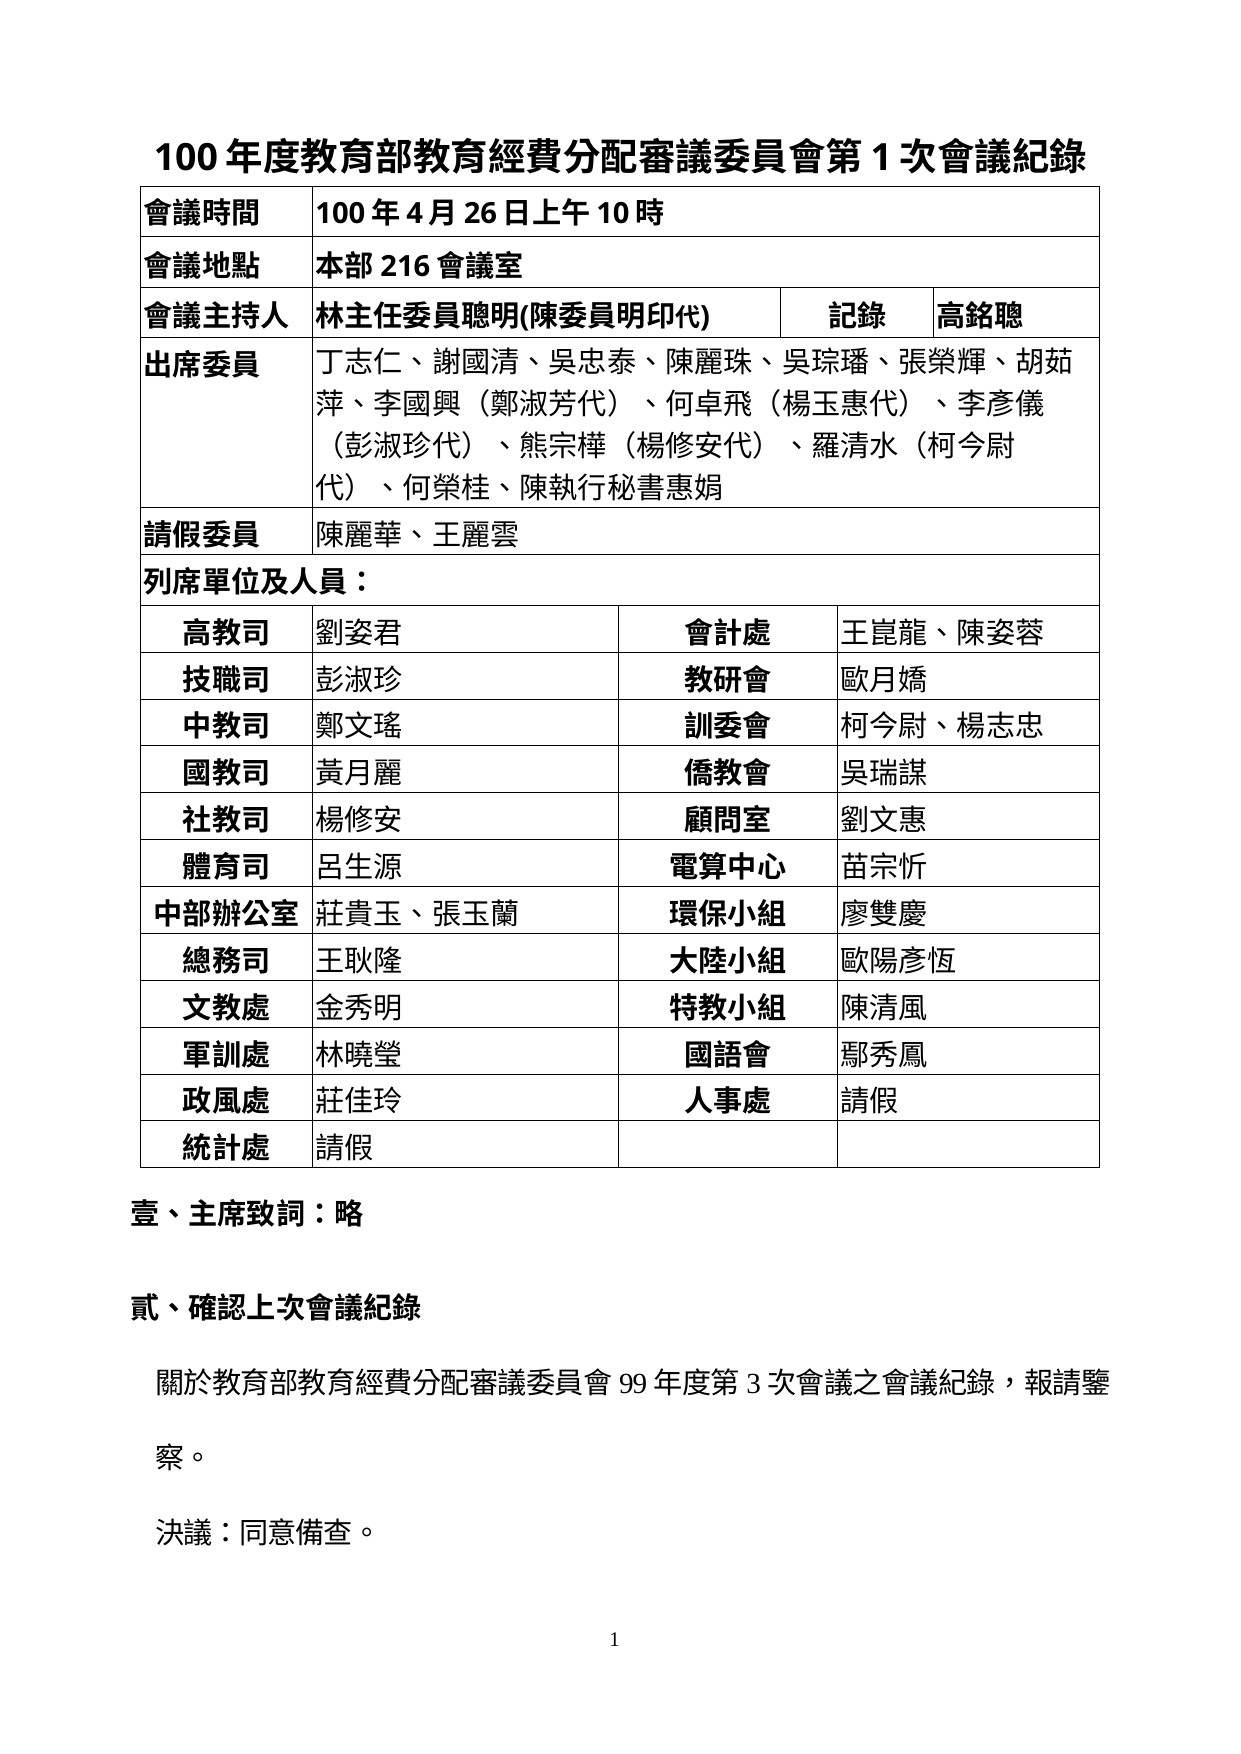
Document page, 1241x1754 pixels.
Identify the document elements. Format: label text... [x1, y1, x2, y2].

table_cell 電算中心 [619, 840, 837, 886]
table_cell 苗宗忻 [838, 840, 1099, 886]
table_cell 陳麗華、王麗雲 [313, 508, 1099, 554]
table_cell 劉文惠 [838, 793, 1099, 839]
table_cell 柯今尉、楊志忠 [838, 700, 1099, 745]
table_cell 大陸小組 [619, 934, 837, 980]
table_cell 鄭文瑤 [313, 700, 618, 745]
table_cell 列席單位及人員： [141, 555, 1099, 605]
table_cell 國語會 [619, 1028, 837, 1073]
table_cell 國教司 [141, 746, 312, 792]
table_cell 王耿隆 [313, 934, 618, 980]
table_cell 出席委員 [141, 338, 312, 507]
table_cell 鄢秀鳳 [838, 1028, 1099, 1073]
table_cell 高銘聰 [934, 288, 1099, 337]
table_cell 請假委員 [141, 508, 312, 554]
text 貳、確認上次會議紀錄 [130, 1262, 1110, 1337]
table_cell 金秀明 [313, 981, 618, 1027]
table_cell 政風處 [141, 1075, 312, 1120]
table_cell 環保小組 [619, 887, 837, 933]
table_cell 歐陽彥恆 [838, 934, 1099, 980]
table_cell [619, 1121, 837, 1167]
table_header 100年4月26日上午10時 [313, 187, 1099, 236]
table_cell 社教司 [141, 793, 312, 839]
table_cell 統計處 [141, 1121, 312, 1167]
table_cell 歐月嬌 [838, 653, 1099, 698]
table_cell 黃月麗 [313, 746, 618, 792]
table_cell 莊佳玲 [313, 1075, 618, 1120]
table_cell 總務司 [141, 934, 312, 980]
table_cell 訓委會 [619, 700, 837, 745]
table_cell 本部 216會議室 [313, 237, 1099, 287]
table_cell 會議主持人 [141, 288, 312, 337]
table_cell 丁志仁、謝國清、吳忠泰、陳麗珠、吳琮璠、張榮輝、胡茹萍、李國興（鄭淑芳代）、何卓飛（楊玉惠代）、李彥儀（彭淑珍代）、熊宗樺（楊修安代）、羅清水（柯今尉代）、何榮桂、陳執行秘書惠娟 [313, 338, 1099, 507]
table_cell 文教處 [141, 981, 312, 1027]
text 壹、主席致詞：略 [130, 1168, 1110, 1243]
table_cell 呂生源 [313, 840, 618, 886]
table_cell 莊貴玉、張玉蘭 [313, 887, 618, 933]
table_cell 彭淑珍 [313, 653, 618, 698]
table_cell 教研會 [619, 653, 837, 698]
text 決議：同意備查。 [155, 1487, 1110, 1562]
table_cell 僑教會 [619, 746, 837, 792]
table_cell 特教小組 [619, 981, 837, 1027]
table_cell 王崑龍、陳姿蓉 [838, 606, 1099, 652]
table_cell 顧問室 [619, 793, 837, 839]
table_cell 劉姿君 [313, 606, 618, 652]
table_cell 軍訓處 [141, 1028, 312, 1073]
table_cell 廖雙慶 [838, 887, 1099, 933]
table_cell 會計處 [619, 606, 837, 652]
table_cell 記錄 [781, 288, 933, 337]
table_cell 林曉瑩 [313, 1028, 618, 1073]
table_cell 吳瑞謀 [838, 746, 1099, 792]
table_cell 人事處 [619, 1075, 837, 1120]
table_cell 陳清風 [838, 981, 1099, 1027]
text 關於教育部教育經費分配審議委員會99年度第3次會議之會議紀錄，報請鑒察。 [155, 1337, 1110, 1487]
text 100年度教育部教育經費分配審議委員會第1次會議紀錄 [130, 111, 1110, 186]
table_cell 技職司 [141, 653, 312, 698]
table_cell 請假 [838, 1075, 1099, 1120]
table_header 會議時間 [141, 187, 312, 236]
table_cell 林主任委員聰明(陳委員明印代) [313, 288, 780, 337]
table_cell 中教司 [141, 700, 312, 745]
table_cell 體育司 [141, 840, 312, 886]
table_cell 請假 [313, 1121, 618, 1167]
table_cell 會議地點 [141, 237, 312, 287]
table_cell [838, 1121, 1099, 1167]
table_cell 楊修安 [313, 793, 618, 839]
table_cell 中部辦公室 [141, 887, 312, 933]
table_cell 高教司 [141, 606, 312, 652]
